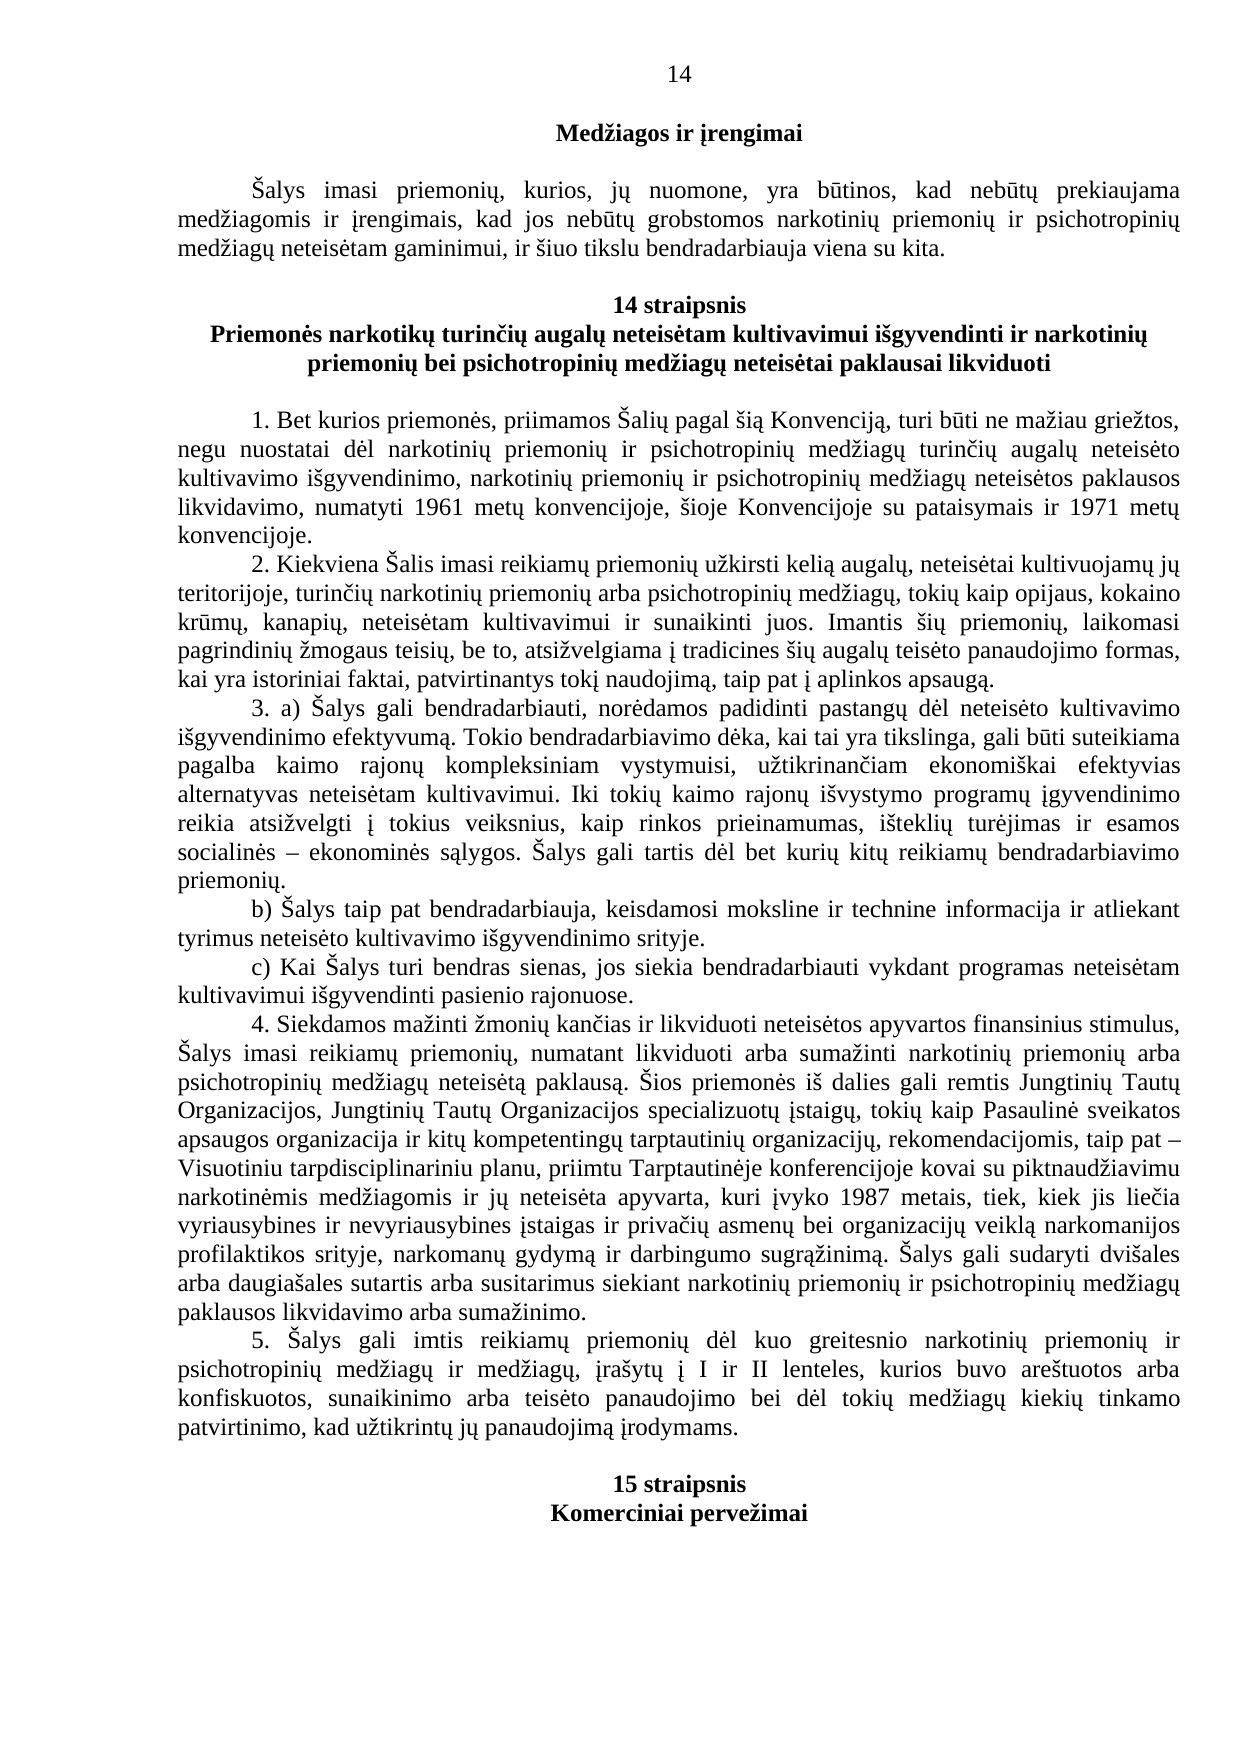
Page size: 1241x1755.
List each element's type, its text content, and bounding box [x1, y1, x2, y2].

text 15 straipsnis [177, 1469, 1181, 1498]
text 1. Bet kurios priemonės, priimamos Šalių pagal šią Konvenciją, turi būti ne mažiau griežtos, negu nuostatai dėl narkotinių priemonių ir psichotropinių medžiagų turinčių augalų neteisėto kultivavimo išgyvendinimo, narkotinių priemonių ir psichotropinių medžiagų neteisėtos paklausos likvidavimo, numatyti 1961 metų konvencijoje, šioje Konvencijoje su pataisymais ir 1971 metų konvencijoje. [177, 406, 1181, 549]
text Komerciniai pervežimai [177, 1498, 1181, 1527]
text c) Kai Šalys turi bendras sienas, jos siekia bendradarbiauti vykdant programas neteisėtam kultivavimui išgyvendinti pasienio rajonuose. [177, 952, 1181, 1009]
text 2. Kiekviena Šalis imasi reikiamų priemonių užkirsti kelią augalų, neteisėtai kultivuojamų jų teritorijoje, turinčių narkotinių priemonių arba psichotropinių medžiagų, tokių kaip opijaus, kokaino krūmų, kanapių, neteisėtam kultivavimui ir sunaikinti juos. Imantis šių priemonių, laikomasi pagrindinių žmogaus teisių, be to, atsižvelgiama į tradicines šių augalų teisėto panaudojimo formas, kai yra istoriniai faktai, patvirtinantys tokį naudojimą, taip pat į aplinkos apsaugą. [177, 549, 1181, 693]
text Medžiagos ir įrengimai [177, 118, 1181, 147]
text Priemonės narkotikų turinčių augalų neteisėtam kultivavimui išgyvendinti ir narkotinių priemonių bei psichotropinių medžiagų neteisėtai paklausai likviduoti [177, 319, 1181, 377]
text 4. Siekdamos mažinti žmonių kančias ir likviduoti neteisėtos apyvartos finansinius stimulus, Šalys imasi reikiamų priemonių, numatant likviduoti arba sumažinti narkotinių priemonių arba psichotropinių medžiagų neteisėtą paklausą. Šios priemonės iš dalies gali remtis Jungtinių Tautų Organizacijos, Jungtinių Tautų Organizacijos specializuotų įstaigų, tokių kaip Pasaulinė sveikatos apsaugos organizacija ir kitų kompetentingų tarptautinių organizacijų, rekomendacijomis, taip pat – Visuotiniu tarpdisciplinariniu planu, priimtu Tarptautinėje konferencijoje kovai su piktnaudžiavimu narkotinėmis medžiagomis ir jų neteisėta apyvarta, kuri įvyko 1987 metais, tiek, kiek jis liečia vyriausybines ir nevyriausybines įstaigas ir privačių asmenų bei organizacijų veiklą narkomanijos profilaktikos srityje, narkomanų gydymą ir darbingumo sugrąžinimą. Šalys gali sudaryti dvišales arba daugiašales sutartis arba susitarimus siekiant narkotinių priemonių ir psichotropinių medžiagų paklausos likvidavimo arba sumažinimo. [177, 1009, 1181, 1326]
text Šalys imasi priemonių, kurios, jų nuomone, yra būtinos, kad nebūtų prekiaujama medžiagomis ir įrengimais, kad jos nebūtų grobstomos narkotinių priemonių ir psichotropinių medžiagų neteisėtam gaminimui, ir šiuo tikslu bendradarbiauja viena su kita. [177, 176, 1181, 262]
text 3. a) Šalys gali bendradarbiauti, norėdamos padidinti pastangų dėl neteisėto kultivavimo išgyvendinimo efektyvumą. Tokio bendradarbiavimo dėka, kai tai yra tikslinga, gali būti suteikiama pagalba kaimo rajonų kompleksiniam vystymuisi, užtikrinančiam ekonomiškai efektyvias alternatyvas neteisėtam kultivavimui. Iki tokių kaimo rajonų išvystymo programų įgyvendinimo reikia atsižvelgti į tokius veiksnius, kaip rinkos prieinamumas, išteklių turėjimas ir esamos socialinės – ekonominės sąlygos. Šalys gali tartis dėl bet kurių kitų reikiamų bendradarbiavimo priemonių. [177, 693, 1181, 894]
text b) Šalys taip pat bendradarbiauja, keisdamosi moksline ir technine informacija ir atliekant tyrimus neteisėto kultivavimo išgyvendinimo srityje. [177, 894, 1181, 952]
text 5. Šalys gali imtis reikiamų priemonių dėl kuo greitesnio narkotinių priemonių ir psichotropinių medžiagų ir medžiagų, įrašytų į I ir II lenteles, kurios buvo areštuotos arba konfiskuotos, sunaikinimo arba teisėto panaudojimo bei dėl tokių medžiagų kiekių tinkamo patvirtinimo, kad užtikrintų jų panaudojimą įrodymams. [177, 1326, 1181, 1441]
text 14 straipsnis [177, 291, 1181, 319]
